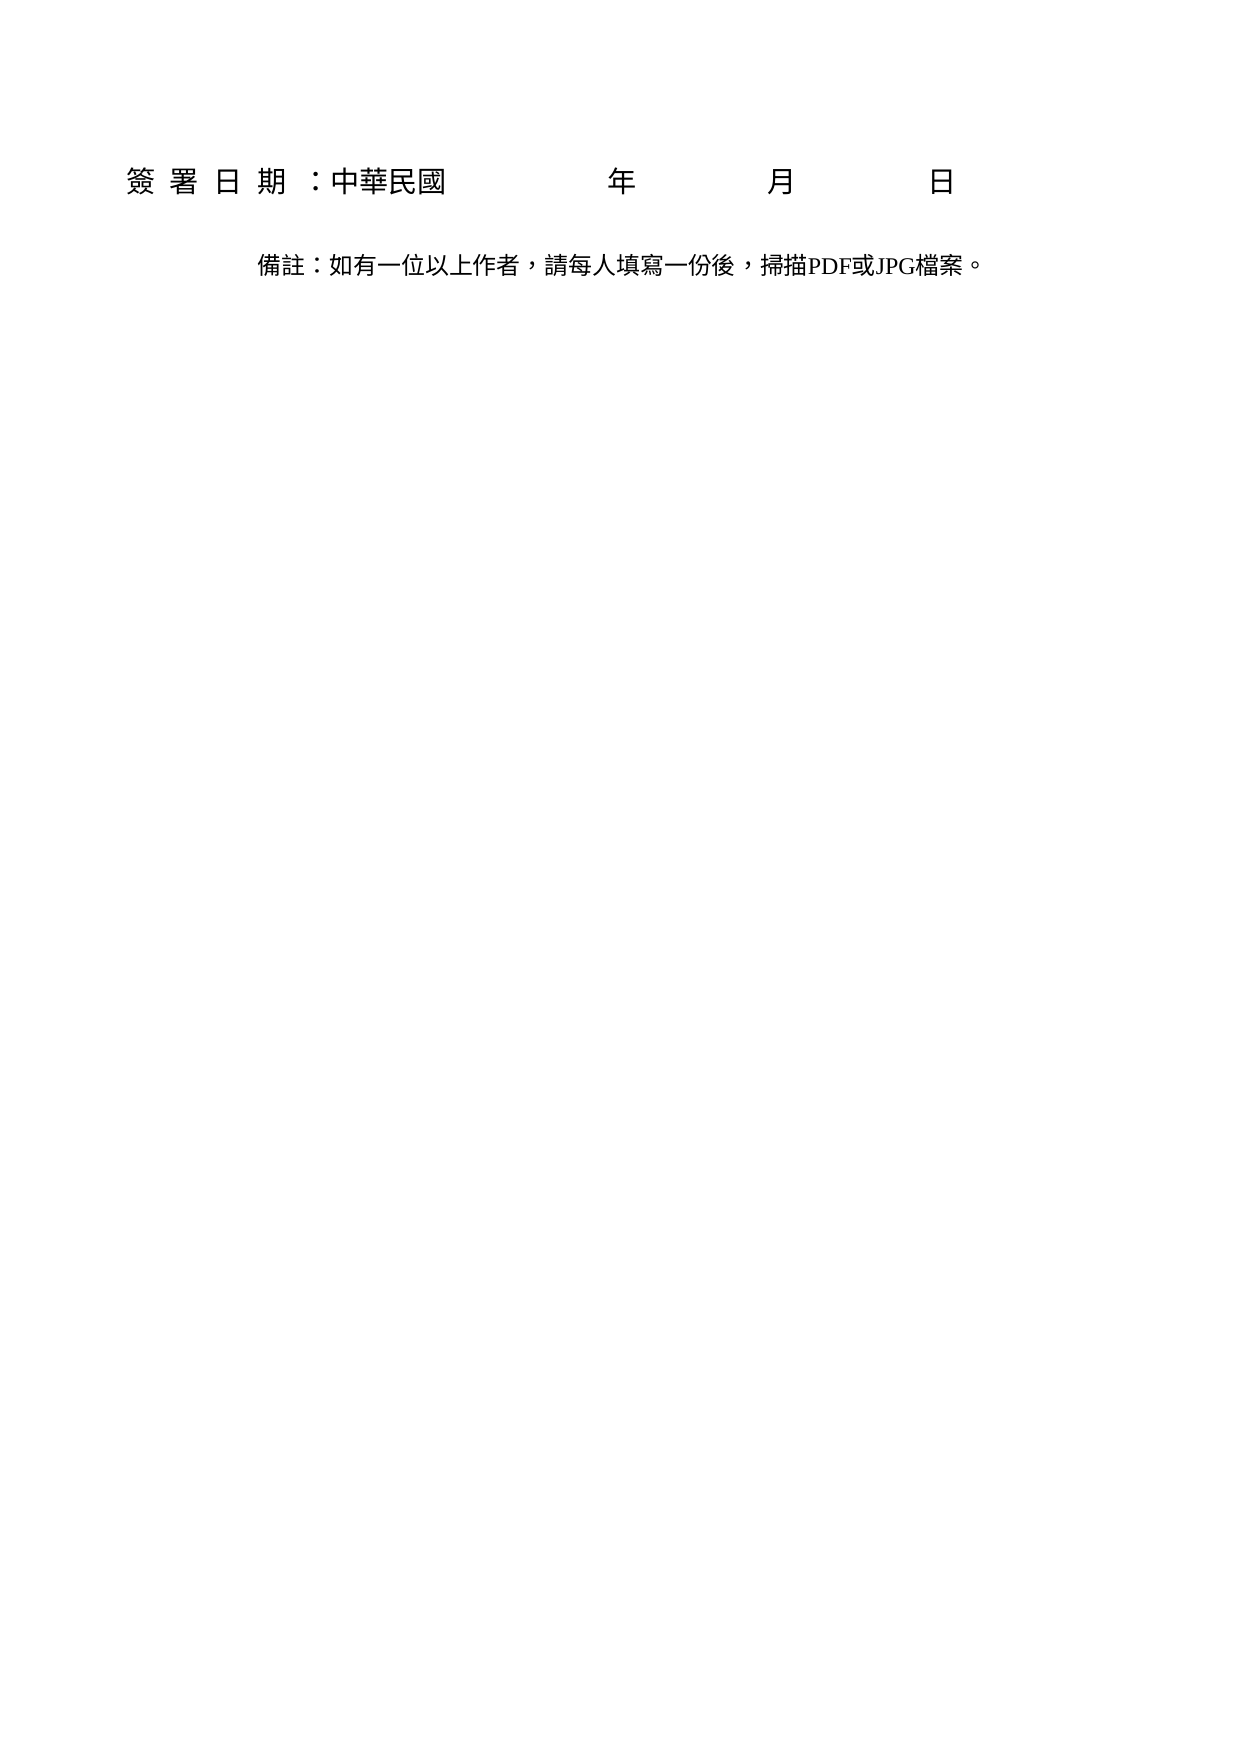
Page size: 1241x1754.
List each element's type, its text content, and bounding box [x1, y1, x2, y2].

text 簽署日期：中華民國 年 月 日 [126, 158, 1075, 201]
text 備註：如有一位以上作者，請每人填寫一份後，掃描PDF或JPG檔案。 [117, 244, 1128, 282]
